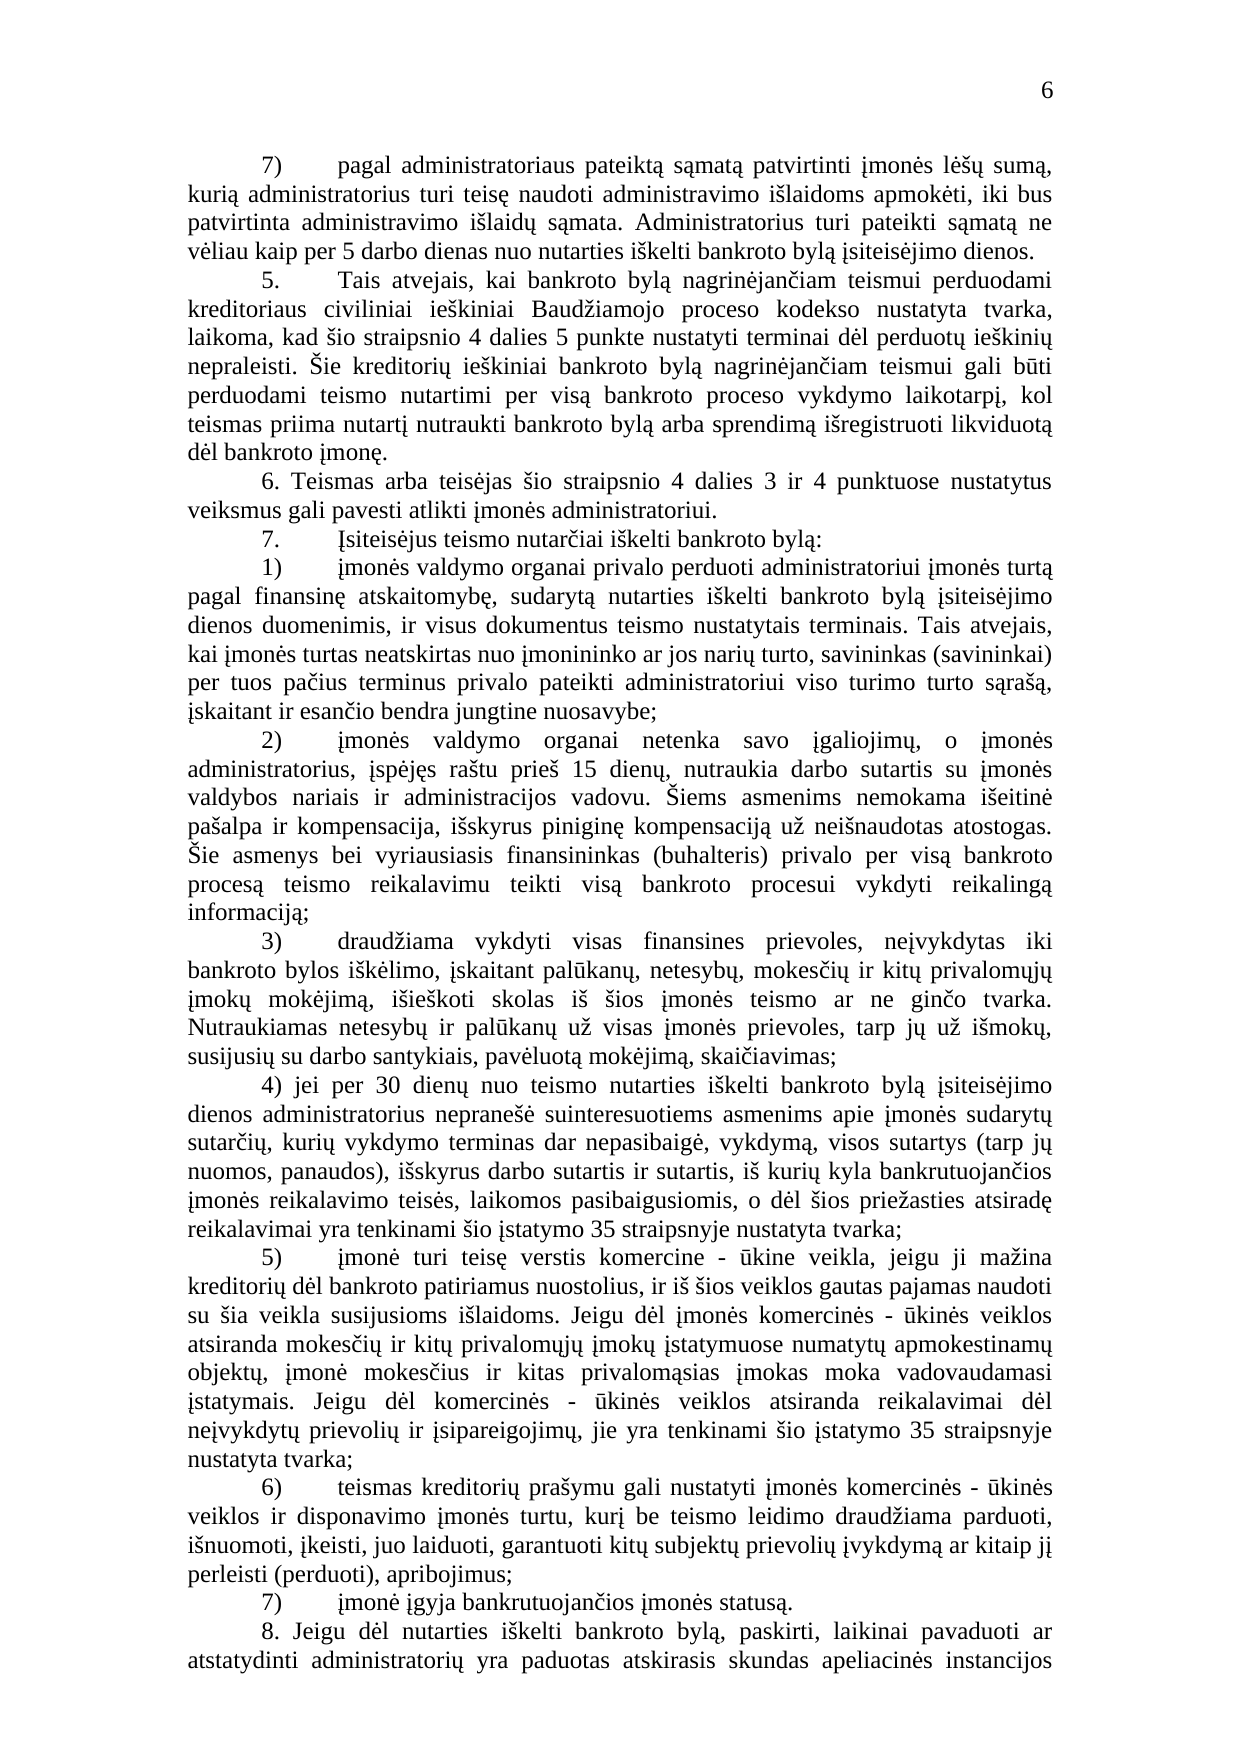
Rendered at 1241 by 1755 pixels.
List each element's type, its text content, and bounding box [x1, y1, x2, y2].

text 4) jei per 30 dienų nuo teismo nutarties iškelti bankroto bylą įsiteisėjimo dienos administratorius nepranešė suinteresuotiems asmenims apie įmonės sudarytų sutarčių, kurių vykdymo terminas dar nepasibaigė, vykdymą, visos sutartys (tarp jų nuomos, panaudos), išskyrus darbo sutartis ir sutartis, iš kurių kyla bankrutuojančios įmonės reikalavimo teisės, laikomos pasibaigusiomis, o dėl šios priežasties atsiradę reikalavimai yra tenkinami šio įstatymo 35 straipsnyje nustatyta tvarka; [187, 1070, 1053, 1242]
text 1) įmonės valdymo organai privalo perduoti administratoriui įmonės turtą pagal finansinę atskaitomybę, sudarytą nutarties iškelti bankroto bylą įsiteisėjimo dienos duomenimis, ir visus dokumentus teismo nustatytais terminais. Tais atvejais, kai įmonės turtas neatskirtas nuo įmonininko ar jos narių turto, savininkas (savininkai) per tuos pačius terminus privalo pateikti administratoriui viso turimo turto sąrašą, įskaitant ir esančio bendra jungtine nuosavybe; [187, 552, 1053, 725]
text 6. Teismas arba teisėjas šio straipsnio 4 dalies 3 ir 4 punktuose nustatytus veiksmus gali pavesti atlikti įmonės administratoriui. [187, 466, 1053, 524]
text 7. Įsiteisėjus teismo nutarčiai iškelti bankroto bylą: [187, 524, 1053, 552]
text 7) pagal administratoriaus pateiktą sąmatą patvirtinti įmonės lėšų sumą, kurią administratorius turi teisę naudoti administravimo išlaidoms apmokėti, iki bus patvirtinta administravimo išlaidų sąmata. Administratorius turi pateikti sąmatą ne vėliau kaip per 5 darbo dienas nuo nutarties iškelti bankroto bylą įsiteisėjimo dienos. [187, 150, 1053, 265]
text 6) teismas kreditorių prašymu gali nustatyti įmonės komercinės - ūkinės veiklos ir disponavimo įmonės turtu, kurį be teismo leidimo draudžiama parduoti, išnuomoti, įkeisti, juo laiduoti, garantuoti kitų subjektų prievolių įvykdymą ar kitaip jį perleisti (perduoti), apribojimus; [187, 1472, 1053, 1587]
text 5) įmonė turi teisę verstis komercine - ūkine veikla, jeigu ji mažina kreditorių dėl bankroto patiriamus nuostolius, ir iš šios veiklos gautas pajamas naudoti su šia veikla susijusioms išlaidoms. Jeigu dėl įmonės komercinės - ūkinės veiklos atsiranda mokesčių ir kitų privalomųjų įmokų įstatymuose numatytų apmokestinamų objektų, įmonė mokesčius ir kitas privalomąsias įmokas moka vadovaudamasi įstatymais. Jeigu dėl komercinės - ūkinės veiklos atsiranda reikalavimai dėl neįvykdytų prievolių ir įsipareigojimų, jie yra tenkinami šio įstatymo 35 straipsnyje nustatyta tvarka; [187, 1242, 1053, 1472]
text 2) įmonės valdymo organai netenka savo įgaliojimų, o įmonės administratorius, įspėjęs raštu prieš 15 dienų, nutraukia darbo sutartis su įmonės valdybos nariais ir administracijos vadovu. Šiems asmenims nemokama išeitinė pašalpa ir kompensacija, išskyrus piniginę kompensaciją už neišnaudotas atostogas. Šie asmenys bei vyriausiasis finansininkas (buhalteris) privalo per visą bankroto procesą teismo reikalavimu teikti visą bankroto procesui vykdyti reikalingą informaciją; [187, 725, 1053, 926]
text 7) įmonė įgyja bankrutuojančios įmonės statusą. [187, 1587, 1053, 1616]
text 5. Tais atvejais, kai bankroto bylą nagrinėjančiam teismui perduodami kreditoriaus civiliniai ieškiniai Baudžiamojo proceso kodekso nustatyta tvarka, laikoma, kad šio straipsnio 4 dalies 5 punkte nustatyti terminai dėl perduotų ieškinių nepraleisti. Šie kreditorių ieškiniai bankroto bylą nagrinėjančiam teismui gali būti perduodami teismo nutartimi per visą bankroto proceso vykdymo laikotarpį, kol teismas priima nutartį nutraukti bankroto bylą arba sprendimą išregistruoti likviduotą dėl bankroto įmonę. [187, 265, 1053, 466]
text 8. Jeigu dėl nutarties iškelti bankroto bylą, paskirti, laikinai pavaduoti ar atstatydinti administratorių yra paduotas atskirasis skundas apeliacinės instancijos [187, 1616, 1053, 1674]
text 3) draudžiama vykdyti visas finansines prievoles, neįvykdytas iki bankroto bylos iškėlimo, įskaitant palūkanų, netesybų, mokesčių ir kitų privalomųjų įmokų mokėjimą, išieškoti skolas iš šios įmonės teismo ar ne ginčo tvarka. Nutraukiamas netesybų ir palūkanų už visas įmonės prievoles, tarp jų už išmokų, susijusių su darbo santykiais, pavėluotą mokėjimą, skaičiavimas; [187, 926, 1053, 1070]
